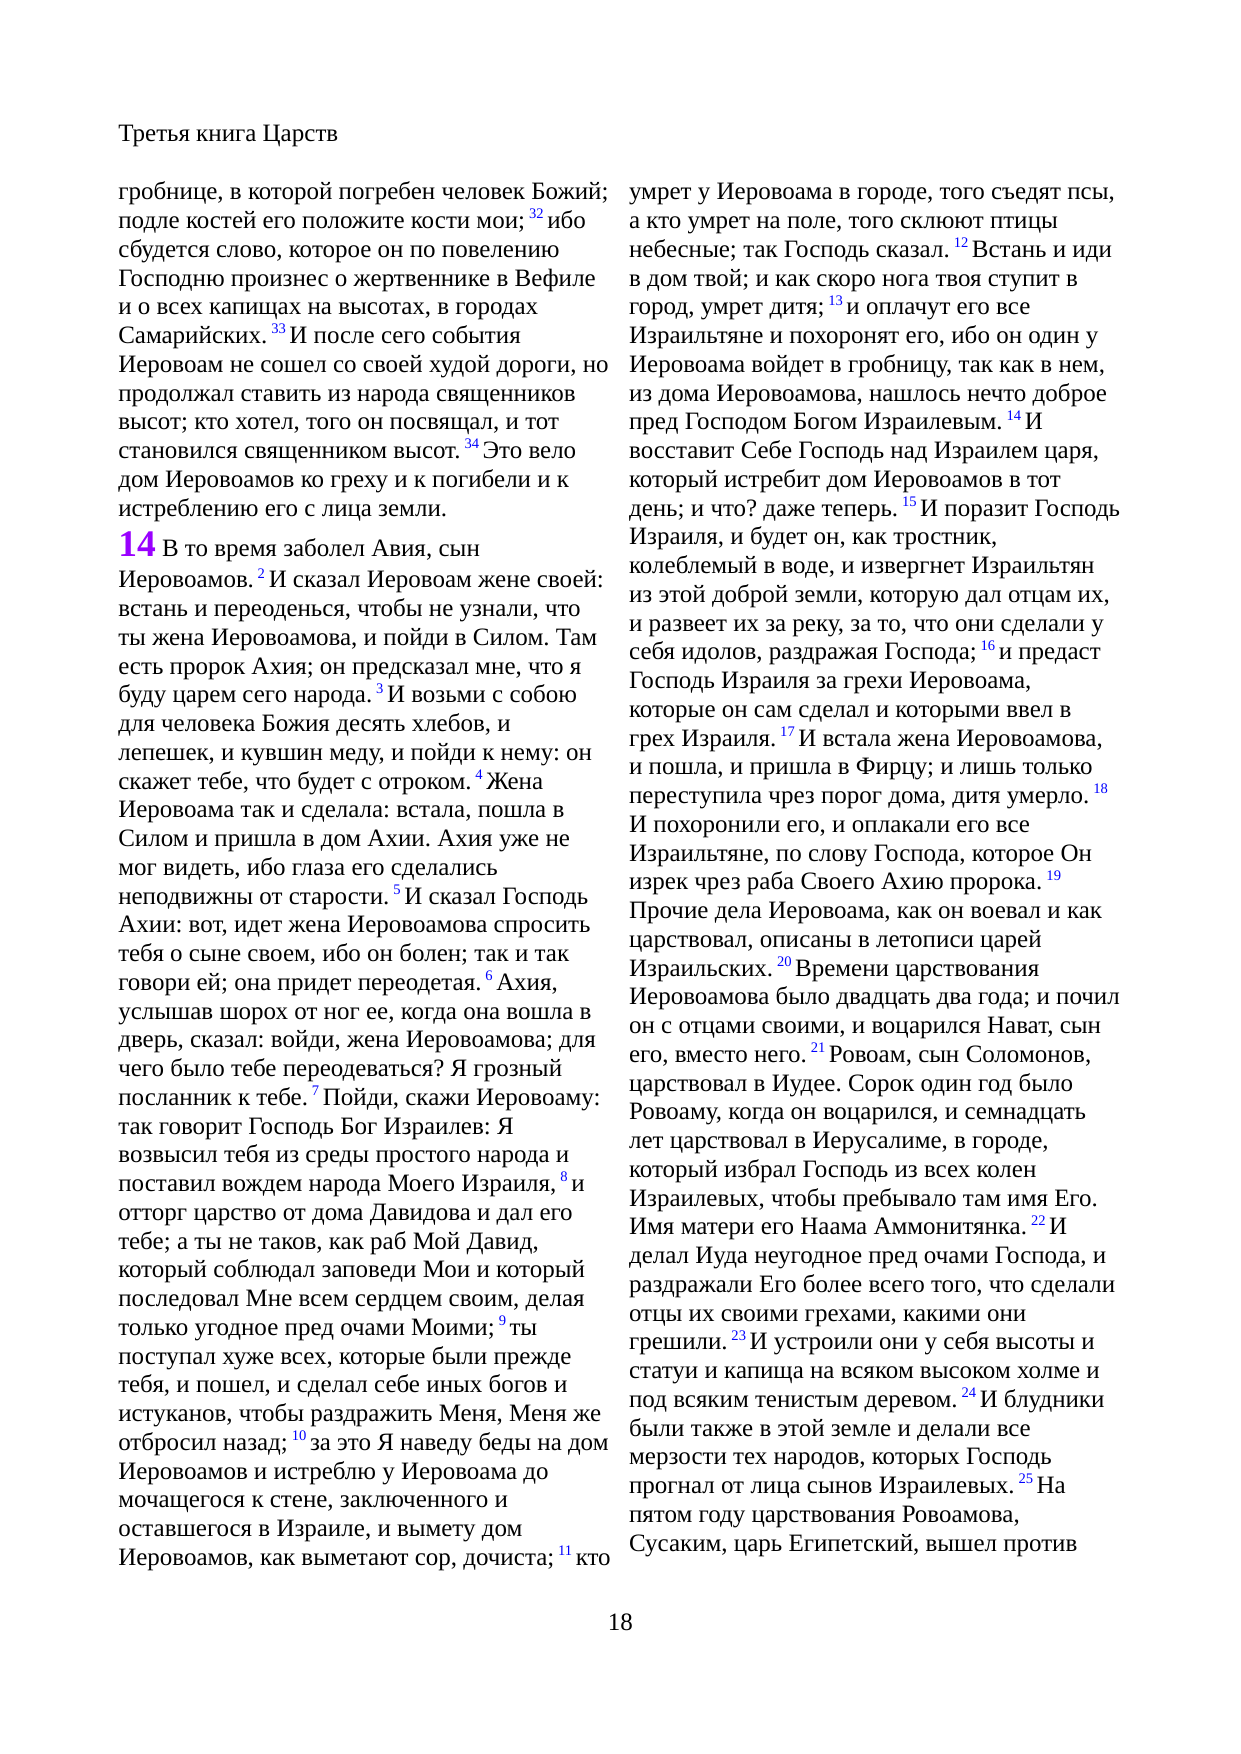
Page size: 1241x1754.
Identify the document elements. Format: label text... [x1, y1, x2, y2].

text 14 В то время заболел Авия, сын Иеровоамов. 2 И сказал Иеровоам жене своей: встань и переоденься, чтобы не узнали, что ты жена Иеровоамова, и пойди в Силом. Там есть пророк Ахия; он предсказал мне, что я буду царем сего народа. 3 И возьми с собою для человека Божия десять хлебов, и лепешек, и кувшин меду, и пойди к нему: он скажет тебе, что будет с отроком. 4 Жена Иеровоама так и сделала: встала, пошла в Силом и пришла в дом Ахии. Ахия уже не мог видеть, ибо глаза его сделались неподвижны от старости. 5 И сказал Господь Ахии: вот, идет жена Иеровоамова спросить тебя о сыне своем, ибо он болен; так и так говори ей; она придет переодетая. 6 Ахия, услышав шорох от ног ее, когда она вошла в дверь, сказал: войди, жена Иеровоамова; для чего было тебе переодеваться? Я грозный посланник к тебе. 7 Пойди, скажи Иеровоаму: так говорит Господь Бог Израилев: Я возвысил тебя из среды простого народа и поставил вождем народа Моего Израиля, 8 и отторг царство от дома Давидова и дал его тебе; а ты не таков, как раб Мой Давид, который соблюдал заповеди Мои и который последовал Мне всем сердцем своим, делая только угодное пред очами Моими; 9 ты поступал хуже всех, которые были прежде тебя, и пошел, и сделал себе иных богов и истуканов, чтобы раздражить Меня, Меня же отбросил назад; 10 за это Я наведу беды на дом Иеровоамов и истреблю у Иеровоама до мочащегося к стене, заключенного и оставшегося в Израиле, и вымету дом Иеровоамов, как выметают сор, дочиста; 11 кто [118, 521, 611, 1571]
text гробнице, в которой погребен человек Божий; подле костей его положите кости мои; 32 ибо сбудется слово, которое он по повелению Господню произнес о жертвеннике в Вефиле и о всех капищах на высотах, в городах Самарийских. 33 И после сего события Иеровоам не сошел со своей худой дороги, но продолжал ставить из народа священников высот; кто хотел, того он посвящал, и тот становился священником высот. 34 Это вело дом Иеровоамов ко греху и к погибели и к истреблению его с лица земли. [118, 176, 611, 521]
text умрет у Иеровоама в городе, того съедят псы, а кто умрет на поле, того склюют птицы небесные; так Господь сказал. 12 Встань и иди в дом твой; и как скоро нога твоя ступит в город, умрет дитя; 13 и оплачут его все Израильтяне и похоронят его, ибо он один у Иеровоама войдет в гробницу, так как в нем, из дома Иеровоамова, нашлось нечто доброе пред Господом Богом Израилевым. 14 И восставит Себе Господь над Израилем царя, который истребит дом Иеровоамов в тот день; и что? даже теперь. 15 И поразит Господь Израиля, и будет он, как тростник, колеблемый в воде, и извергнет Израильтян из этой доброй земли, которую дал отцам их, и развеет их за реку, за то, что они сделали у себя идолов, раздражая Господа; 16 и предаст Господь Израиля за грехи Иеровоама, которые он сам сделал и которыми ввел в грех Израиля. 17 И встала жена Иеровоамова, и пошла, и пришла в Фирцу; и лишь только переступила чрез порог дома, дитя умерло. 18 И похоронили его, и оплакали его все Израильтяне, по слову Господа, которое Он изрек чрез раба Своего Ахию пророка. 19 Прочие дела Иеровоама, как он воевал и как царствовал, описаны в летописи царей Израильских. 20 Времени царствования Иеровоамова было двадцать два года; и почил он с отцами своими, и воцарился Нават, сын его, вместо него. 21 Ровоам, сын Соломонов, царствовал в Иудее. Сорок один год было Ровоаму, когда он воцарился, и семнадцать лет царствовал в Иерусалиме, в городе, который избрал Господь из всех колен Израилевых, чтобы пребывало там имя Его. Имя матери его Наама Аммонитянка. 22 И делал Иуда неугодное пред очами Господа, и раздражали Его более всего того, что сделали отцы их своими грехами, какими они грешили. 23 И устроили они у себя высоты и статуи и капища на всяком высоком холме и под всяким тенистым деревом. 24 И блудники были также в этой земле и делали все мерзости тех народов, которых Господь прогнал от лица сынов Израилевых. 25 На пятом году царствования Ровоамова, Сусаким, царь Египетский, вышел против [629, 176, 1122, 1556]
